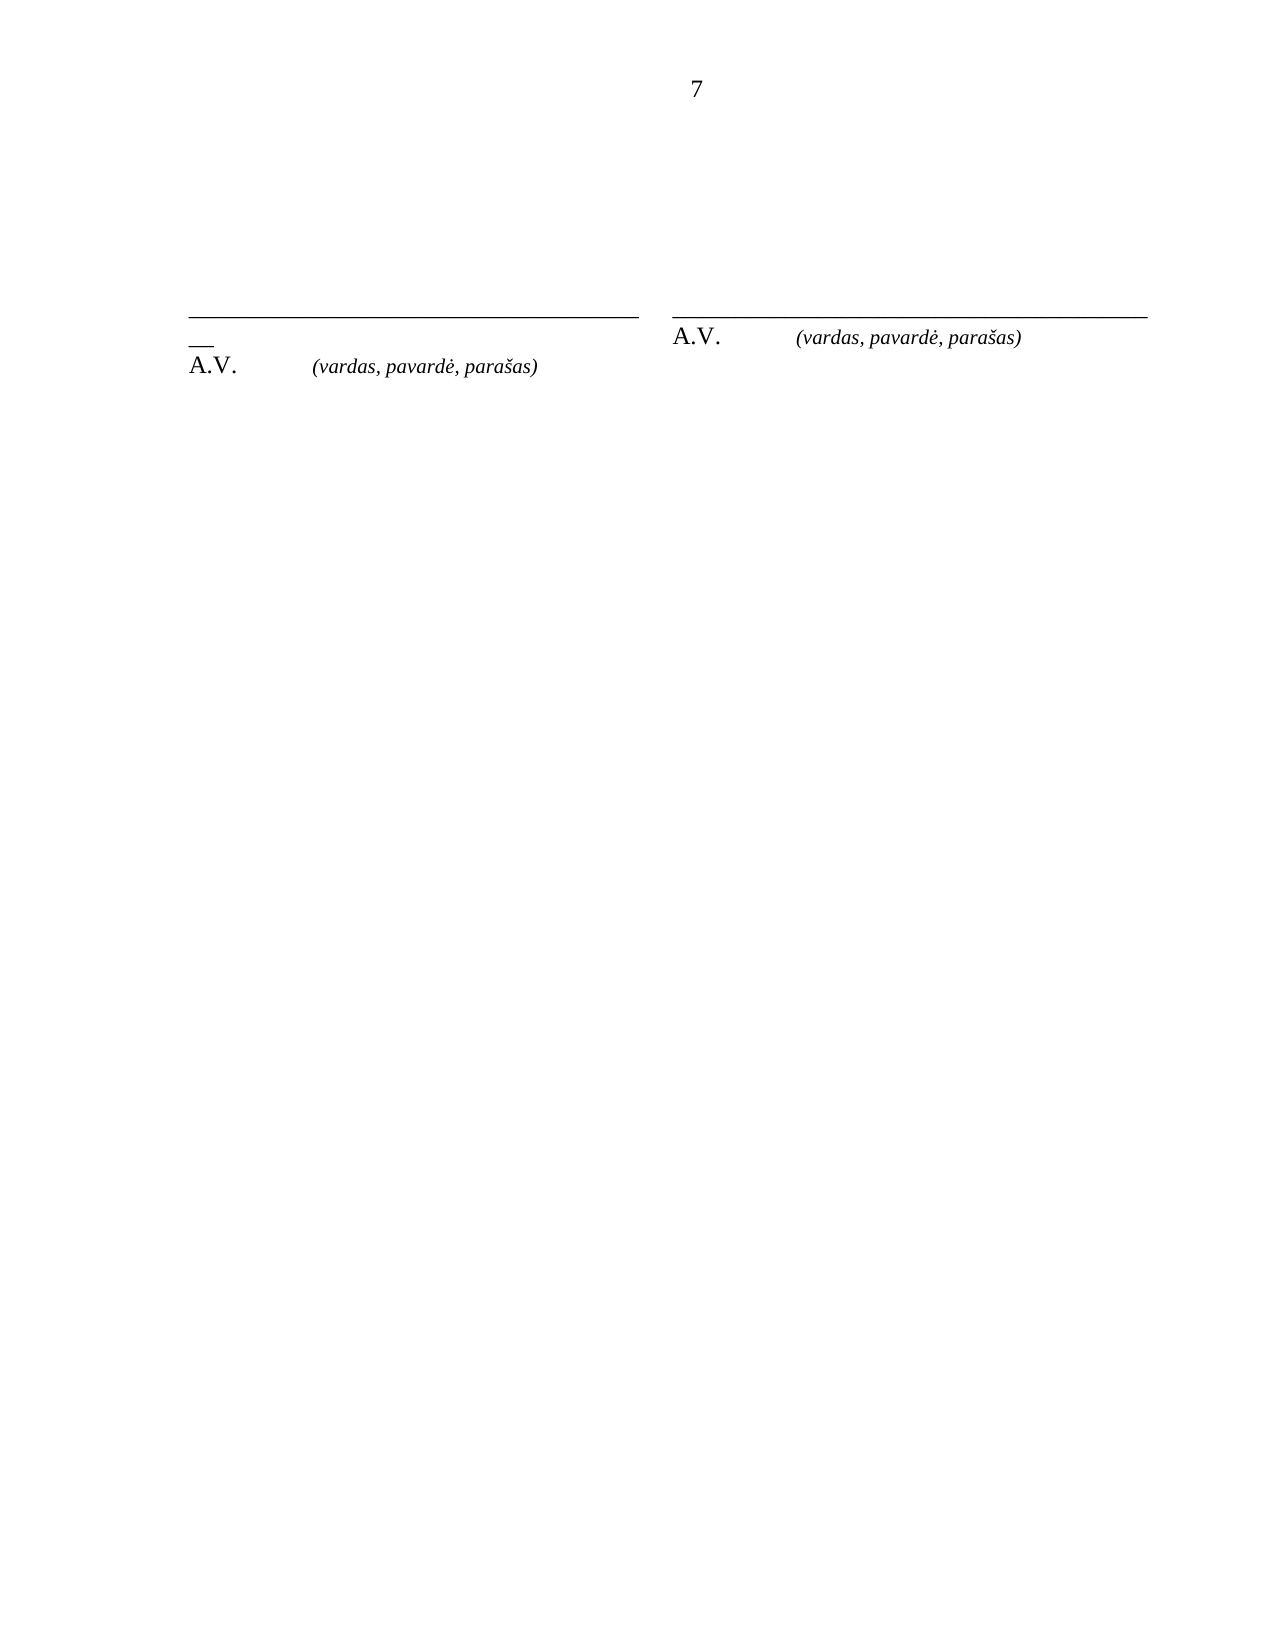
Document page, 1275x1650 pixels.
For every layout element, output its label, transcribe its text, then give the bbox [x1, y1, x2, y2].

table_cell ______________________________________ A.V. (vardas, pavardė, parašas) [177, 292, 661, 378]
table_cell [661, 177, 1178, 292]
table_cell [177, 177, 661, 292]
table_cell ______________________________________ A.V. (vardas, pavardė, parašas) [661, 292, 1178, 378]
